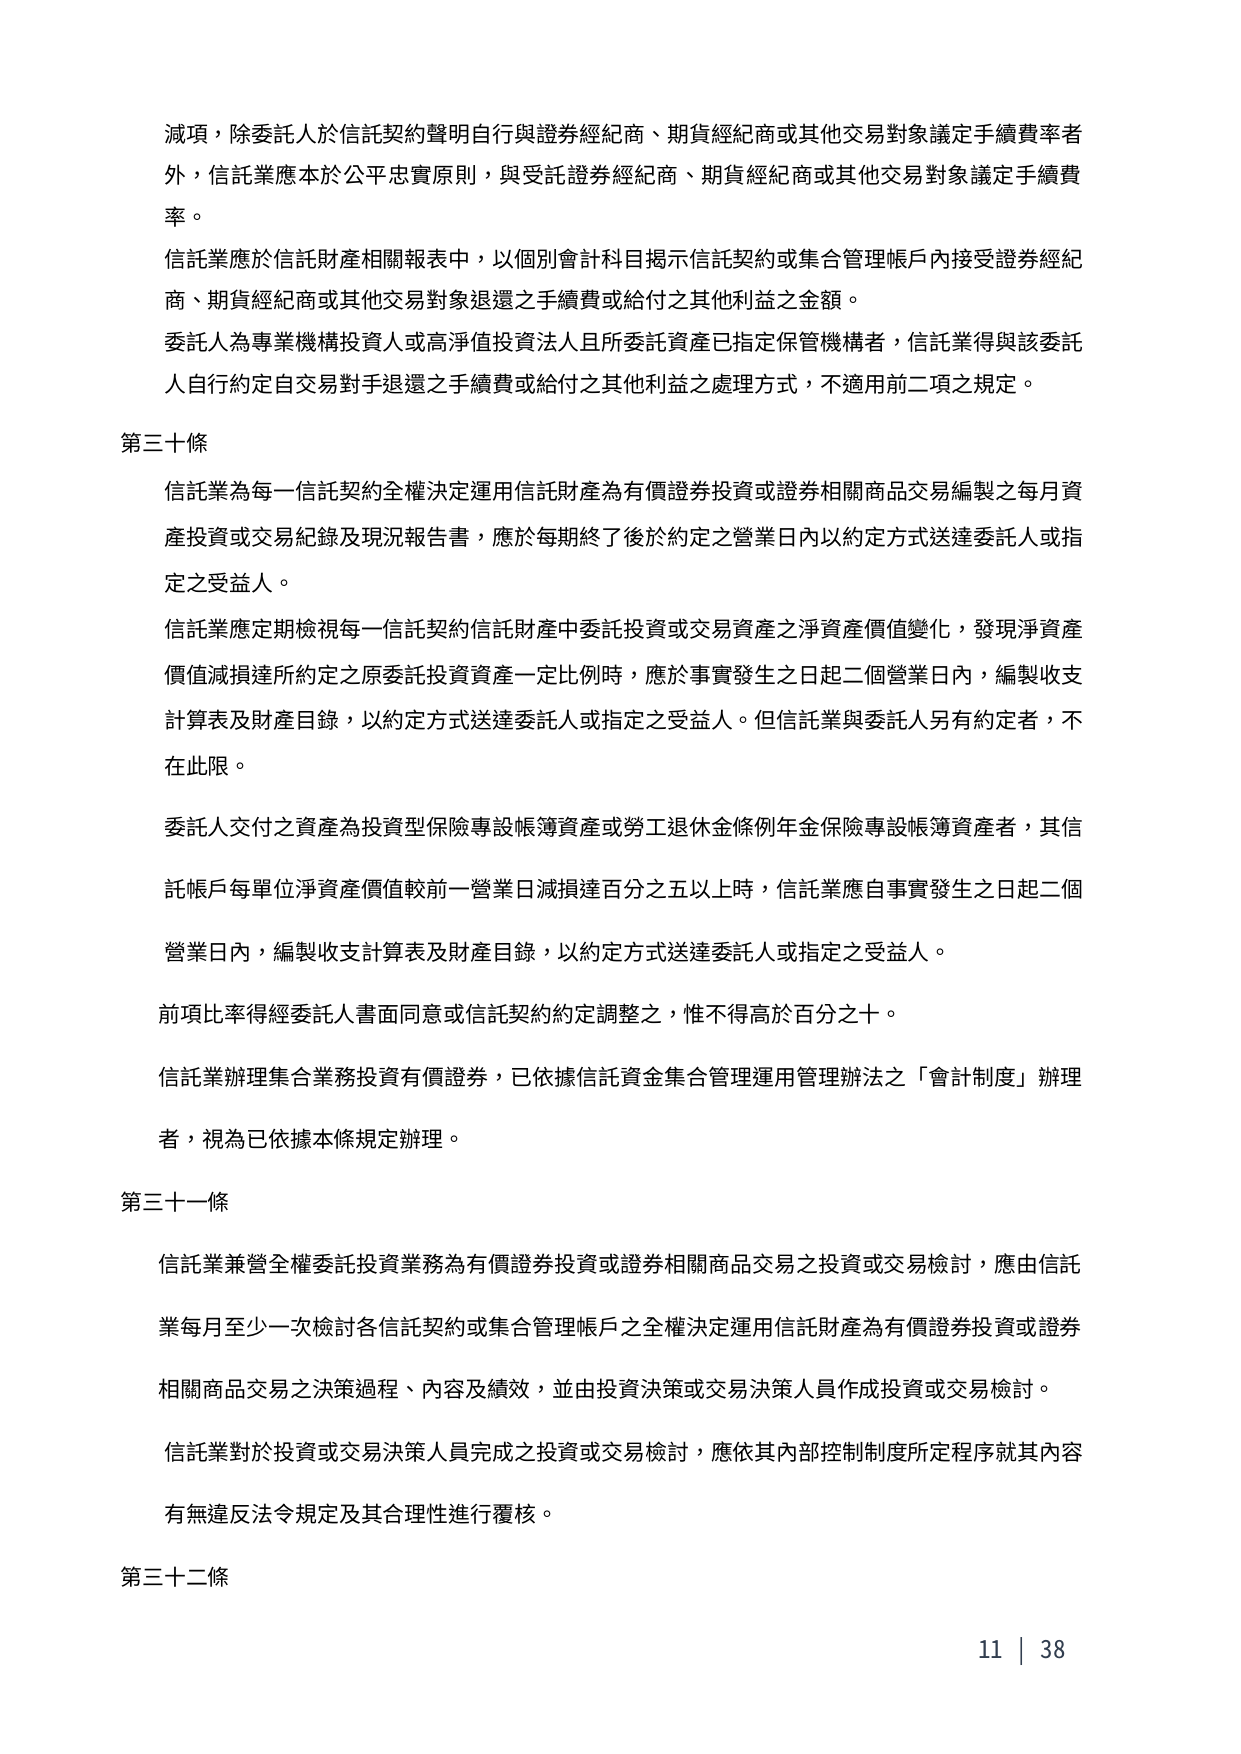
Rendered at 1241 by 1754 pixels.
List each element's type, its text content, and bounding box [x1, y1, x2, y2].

table_cell 第三十條 信託業為每一信託契約全權決定運用信託財產為有價證券投資或證券相關商品交易編製之每月資產投資或交易紀錄及現況報告書，應於每期終了後於約定之營業日內以約定方式送達委託人或指定之受益人。 信託業應定期檢視每一信託契約信託財產中委託投資或交易資產之淨資產價值變化，發現淨資產價值減損達所約定之原委託投資資產一定比例時，應於事實發生之日起二個營業日內，編製收支計算表及財產目錄，以約定方式送達委託人或指定之受益人。但信託業與委託人另有約定者，不在此限。 委託人交付之資產為投資型保險專設帳簿資產或勞工退休金條例年金保險專設帳簿資產者，其信託帳戶每單位淨資產價值較前一營業日減損達百分之五以上時，信託業應自事實發生之日起二個營業日內，編製收支計算表及財產目錄，以約定方式送達委託人或指定之受益人。 前項比率得經委託人書面同意或信託契約約定調整之，惟不得高於百分之十。 信託業辦理集合業務投資有價證券，已依據信託資金集合管理運用管理辦法之「會計制度」辦理者，視為已依據本條規定辦理。 [109, 401, 1096, 1159]
table_cell 減項，除委託人於信託契約聲明自行與證券經紀商、期貨經紀商或其他交易對象議定手續費率者外，信託業應本於公平忠實原則，與受託證券經紀商、期貨經紀商或其他交易對象議定手續費率。 信託業應於信託財產相關報表中，以個別會計科目揭示信託契約或集合管理帳戶內接受證券經紀商、期貨經紀商或其他交易對象退還之手續費或給付之其他利益之金額。 委託人為專業機構投資人或高淨值投資法人且所委託資產已指定保管機構者，信託業得與該委託人自行約定自交易對手退還之手續費或給付之其他利益之處理方式，不適用前二項之規定。 [109, 109, 1096, 401]
table_cell 第三十一條 信託業兼營全權委託投資業務為有價證券投資或證券相關商品交易之投資或交易檢討，應由信託業每月至少一次檢討各信託契約或集合管理帳戶之全權決定運用信託財產為有價證券投資或證券相關商品交易之決策過程、內容及績效，並由投資決策或交易決策人員作成投資或交易檢討。 信託業對於投資或交易決策人員完成之投資或交易檢討，應依其內部控制制度所定程序就其內容有無違反法令規定及其合理性進行覆核。 [109, 1159, 1096, 1534]
table_cell 第三十二條 [109, 1534, 1096, 1596]
